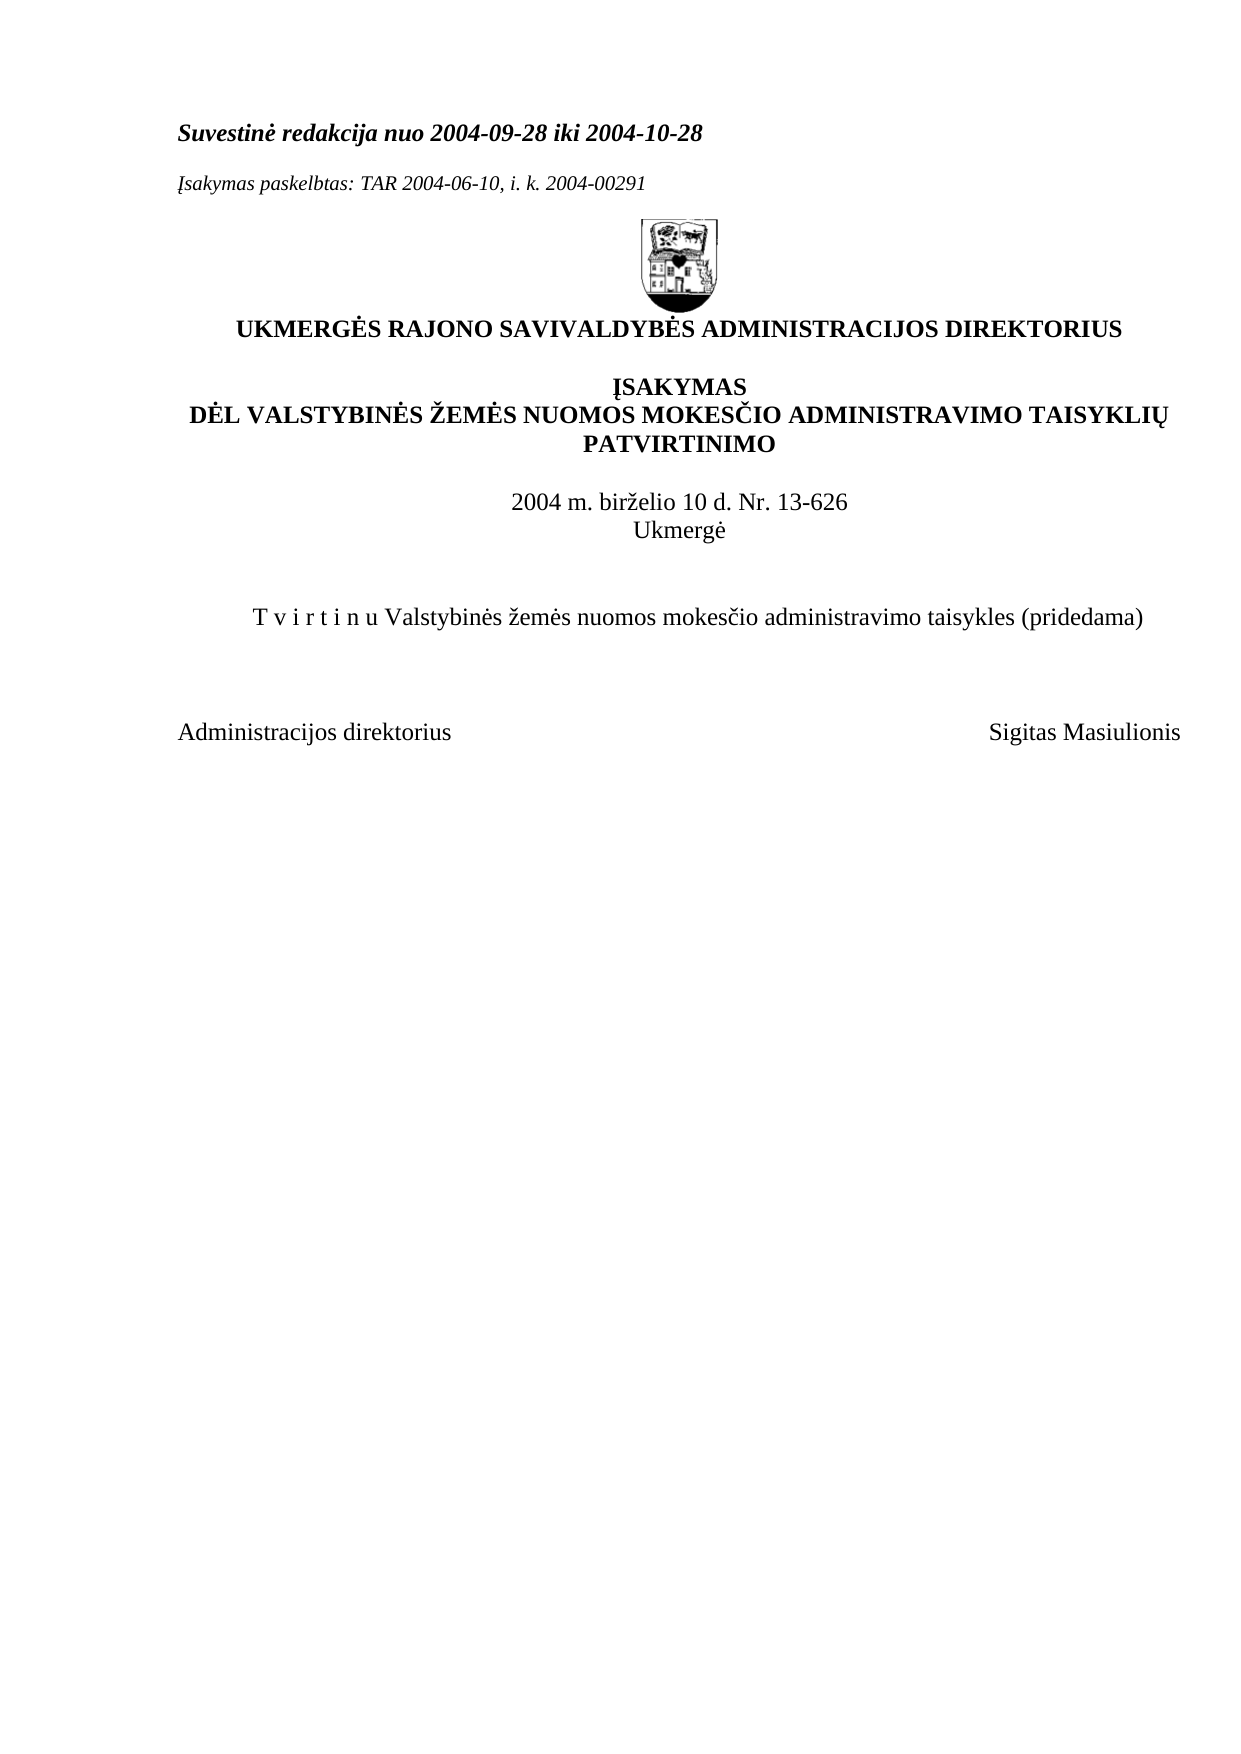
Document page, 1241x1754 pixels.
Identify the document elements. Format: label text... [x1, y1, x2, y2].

text 2004 m. birželio 10 d. Nr. 13-626 [177, 487, 1181, 515]
text Ukmergė [177, 515, 1181, 544]
text T v i r t i n u Valstybinės žemės nuomos mokesčio administravimo taisykles (pridedama) [177, 602, 1181, 630]
text UKMERGĖS RAJONO SAVIVALDYBĖS ADMINISTRACIJOS DIREKTORIUS [177, 314, 1181, 343]
text ĮSAKYMAS [177, 372, 1181, 400]
text Administracijos direktorius Sigitas Masiulionis [177, 717, 1181, 745]
text Įsakymas paskelbtas: TAR 2004-06-10, i. k. 2004-00291 [177, 171, 1181, 195]
text Suvestinė redakcija nuo 2004-09-28 iki 2004-10-28 [177, 118, 1181, 147]
text DĖL VALSTYBINĖS ŽEMĖS NUOMOS MOKESČIO ADMINISTRAVIMO TAISYKLIŲ PATVIRTINIMO [177, 400, 1181, 458]
